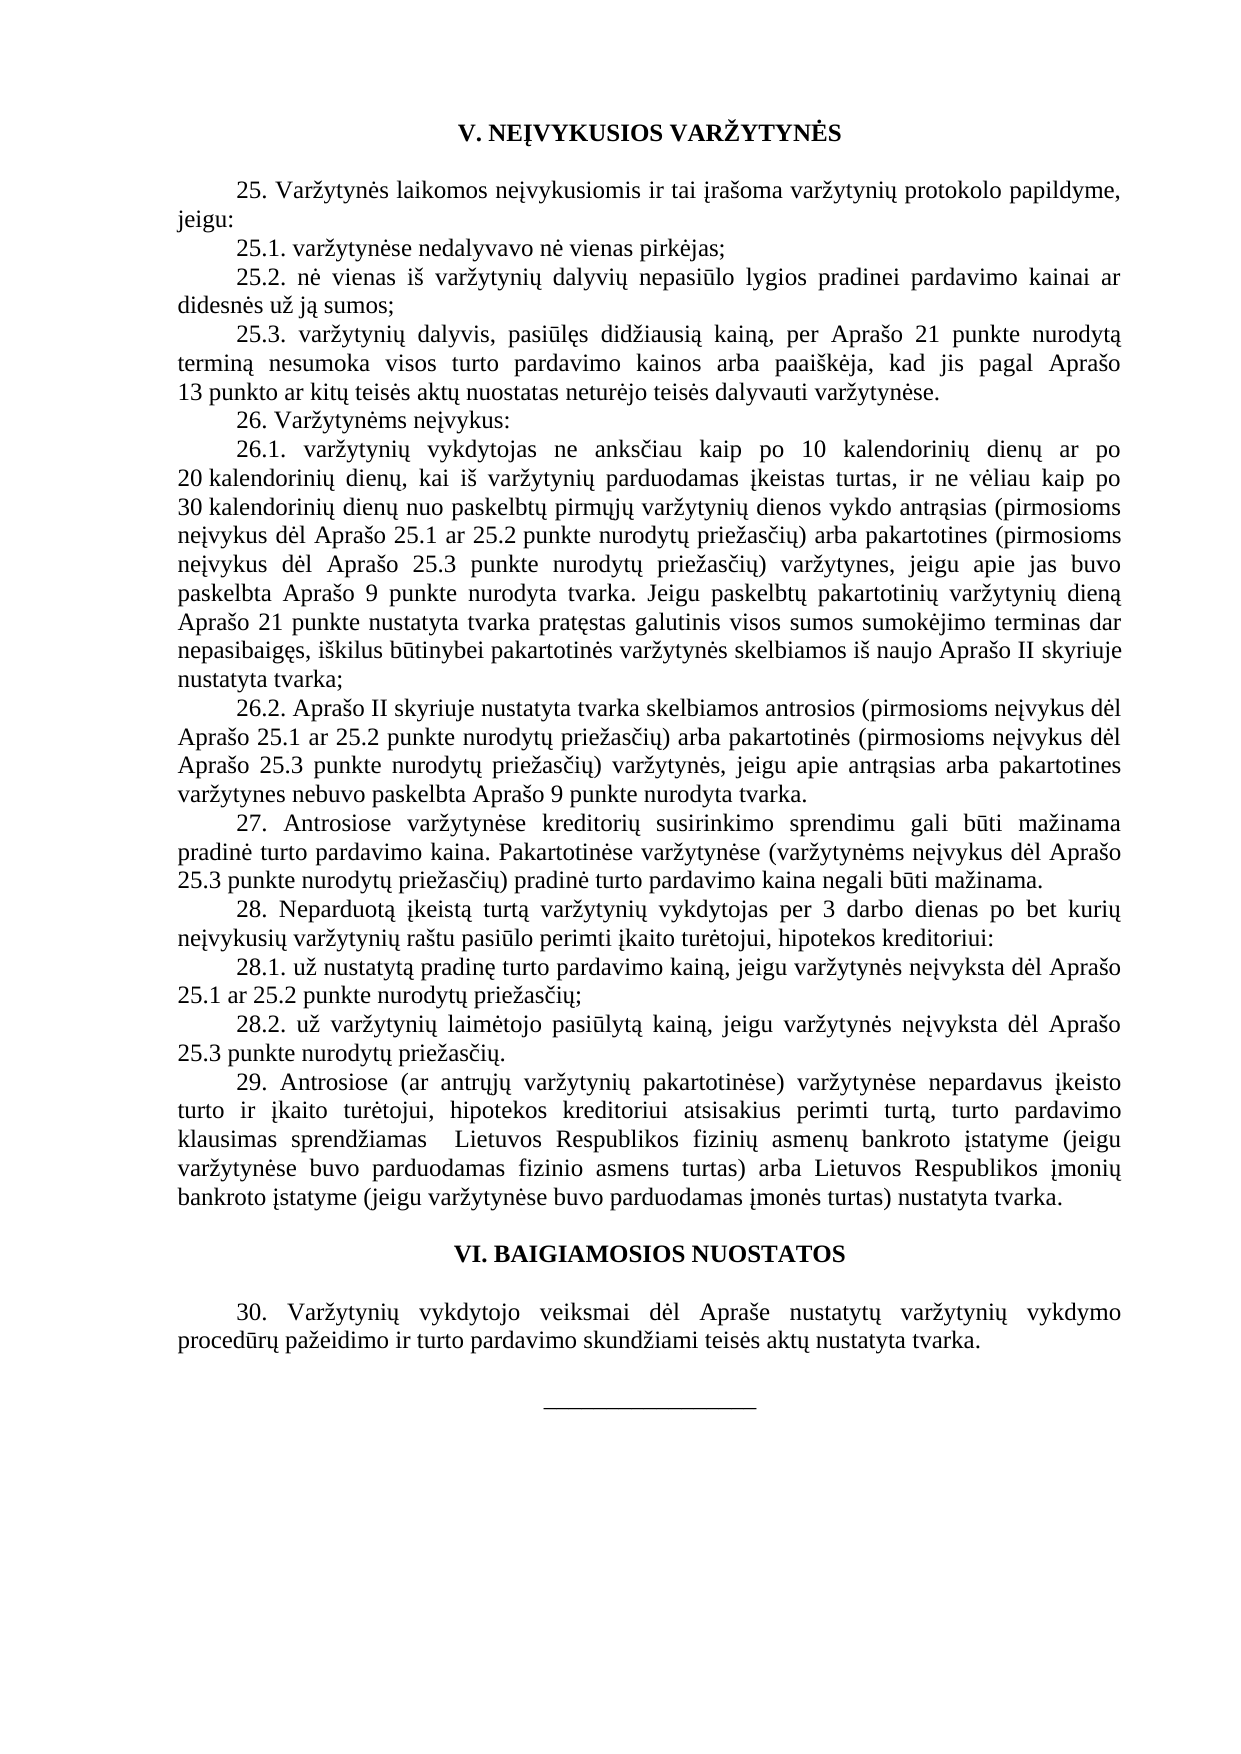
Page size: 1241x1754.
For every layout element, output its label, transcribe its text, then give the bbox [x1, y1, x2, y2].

text 25. Varžytynės laikomos neįvykusiomis ir tai įrašoma varžytynių protokolo papildyme, jeigu: [177, 176, 1122, 233]
text 28.1. už nustatytą pradinę turto pardavimo kainą, jeigu varžytynės neįvyksta dėl Aprašo 25.1 ar 25.2 punkte nurodytų priežasčių; [177, 952, 1122, 1009]
text 27. Antrosiose varžytynėse kreditorių susirinkimo sprendimu gali būti mažinama pradinė turto pardavimo kaina. Pakartotinėse varžytynėse (varžytynėms neįvykus dėl Aprašo 25.3 punkte nurodytų priežasčių) pradinė turto pardavimo kaina negali būti mažinama. [177, 808, 1122, 894]
text 25.3. varžytynių dalyvis, pasiūlęs didžiausią kainą, per Aprašo 21 punkte nurodytą terminą nesumoka visos turto pardavimo kainos arba paaiškėja, kad jis pagal Aprašo 13 punkto ar kitų teisės aktų nuostatas neturėjo teisės dalyvauti varžytynėse. [177, 319, 1122, 406]
text VI. BAIGIAMOSIOS NUOSTATOS [177, 1239, 1122, 1268]
text 26.1. varžytynių vykdytojas ne anksčiau kaip po 10 kalendorinių dienų ar po 20 kalendorinių dienų, kai iš varžytynių parduodamas įkeistas turtas, ir ne vėliau kaip po 30 kalendorinių dienų nuo paskelbtų pirmųjų varžytynių dienos vykdo antrąsias (pirmosioms neįvykus dėl Aprašo 25.1 ar 25.2 punkte nurodytų priežasčių) arba pakartotines (pirmosioms neįvykus dėl Aprašo 25.3 punkte nurodytų priežasčių) varžytynes, jeigu apie jas buvo paskelbta Aprašo 9 punkte nurodyta tvarka. Jeigu paskelbtų pakartotinių varžytynių dieną Aprašo 21 punkte nustatyta tvarka pratęstas galutinis visos sumos sumokėjimo terminas dar nepasibaigęs, iškilus būtinybei pakartotinės varžytynės skelbiamos iš naujo Aprašo II skyriuje nustatyta tvarka; [177, 434, 1122, 693]
text 25.1. varžytynėse nedalyvavo nė vienas pirkėjas; [177, 233, 1122, 262]
text 29. Antrosiose (ar antrųjų varžytynių pakartotinėse) varžytynėse nepardavus įkeisto turto ir įkaito turėtojui, hipotekos kreditoriui atsisakius perimti turtą, turto pardavimo klausimas sprendžiamas Lietuvos Respublikos fizinių asmenų bankroto įstatyme (jeigu varžytynėse buvo parduodamas fizinio asmens turtas) arba Lietuvos Respublikos įmonių bankroto įstatyme (jeigu varžytynėse buvo parduodamas įmonės turtas) nustatyta tvarka. [177, 1067, 1122, 1211]
text V. NEĮVYKUSIOS VARŽYTYNĖS [177, 118, 1122, 147]
text 30. Varžytynių vykdytojo veiksmai dėl Apraše nustatytų varžytynių vykdymo procedūrų pažeidimo ir turto pardavimo skundžiami teisės aktų nustatyta tvarka. [177, 1297, 1122, 1354]
text 28. Neparduotą įkeistą turtą varžytynių vykdytojas per 3 darbo dienas po bet kurių neįvykusių varžytynių raštu pasiūlo perimti įkaito turėtojui, hipotekos kreditoriui: [177, 894, 1122, 952]
text 26.2. Aprašo II skyriuje nustatyta tvarka skelbiamos antrosios (pirmosioms neįvykus dėl Aprašo 25.1 ar 25.2 punkte nurodytų priežasčių) arba pakartotinės (pirmosioms neįvykus dėl Aprašo 25.3 punkte nurodytų priežasčių) varžytynės, jeigu apie antrąsias arba pakartotines varžytynes nebuvo paskelbta Aprašo 9 punkte nurodyta tvarka. [177, 693, 1122, 808]
text 28.2. už varžytynių laimėtojo pasiūlytą kainą, jeigu varžytynės neįvyksta dėl Aprašo 25.3 punkte nurodytų priežasčių. [177, 1009, 1122, 1067]
text 25.2. nė vienas iš varžytynių dalyvių nepasiūlo lygios pradinei pardavimo kainai ar didesnės už ją sumos; [177, 262, 1122, 319]
text _________________ [177, 1383, 1122, 1412]
text 26. Varžytynėms neįvykus: [177, 406, 1122, 434]
